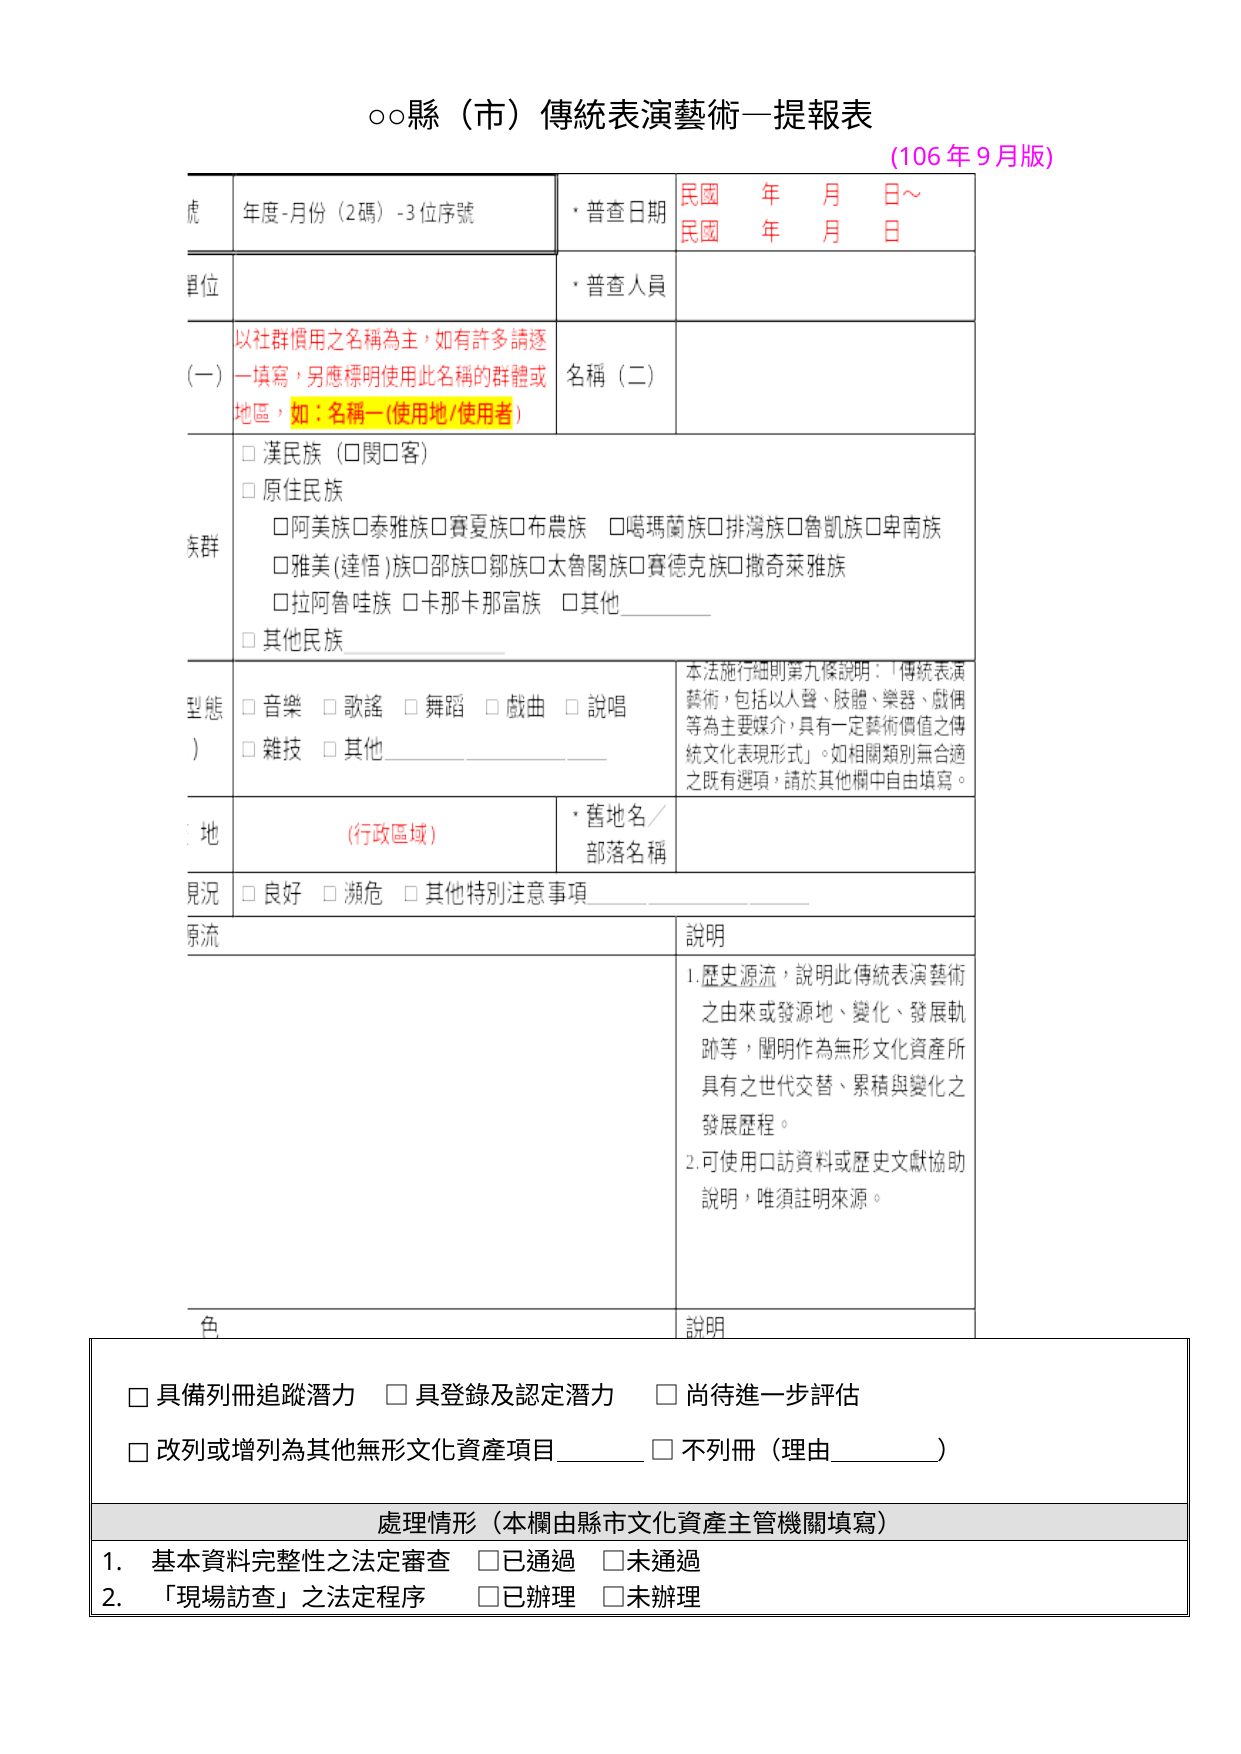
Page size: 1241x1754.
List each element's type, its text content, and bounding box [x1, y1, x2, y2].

table_cell 處理情形（本欄由縣市文化資產主管機關填寫） [92, 1504, 1187, 1540]
table_cell 基本資料完整性之法定審查 □已通過 □未通過 「現場訪查」之法定程序 □已辦理 □未辦理 列冊追蹤與否之決定 □不列冊追蹤 □列冊追蹤，但不提送登錄審議 □列冊追蹤，將安排提送登錄及認定審議委員會審議 其他，說明： 處理時間： 年 月 日 [92, 1541, 1187, 1614]
table_cell □ 具備列冊追蹤潛力 □ 具登錄及認定潛力 □ 尚待進一步評估 □ 改列或增列為其他無形文化資產項目 □ 不列冊（理由 ） [92, 1339, 1187, 1503]
